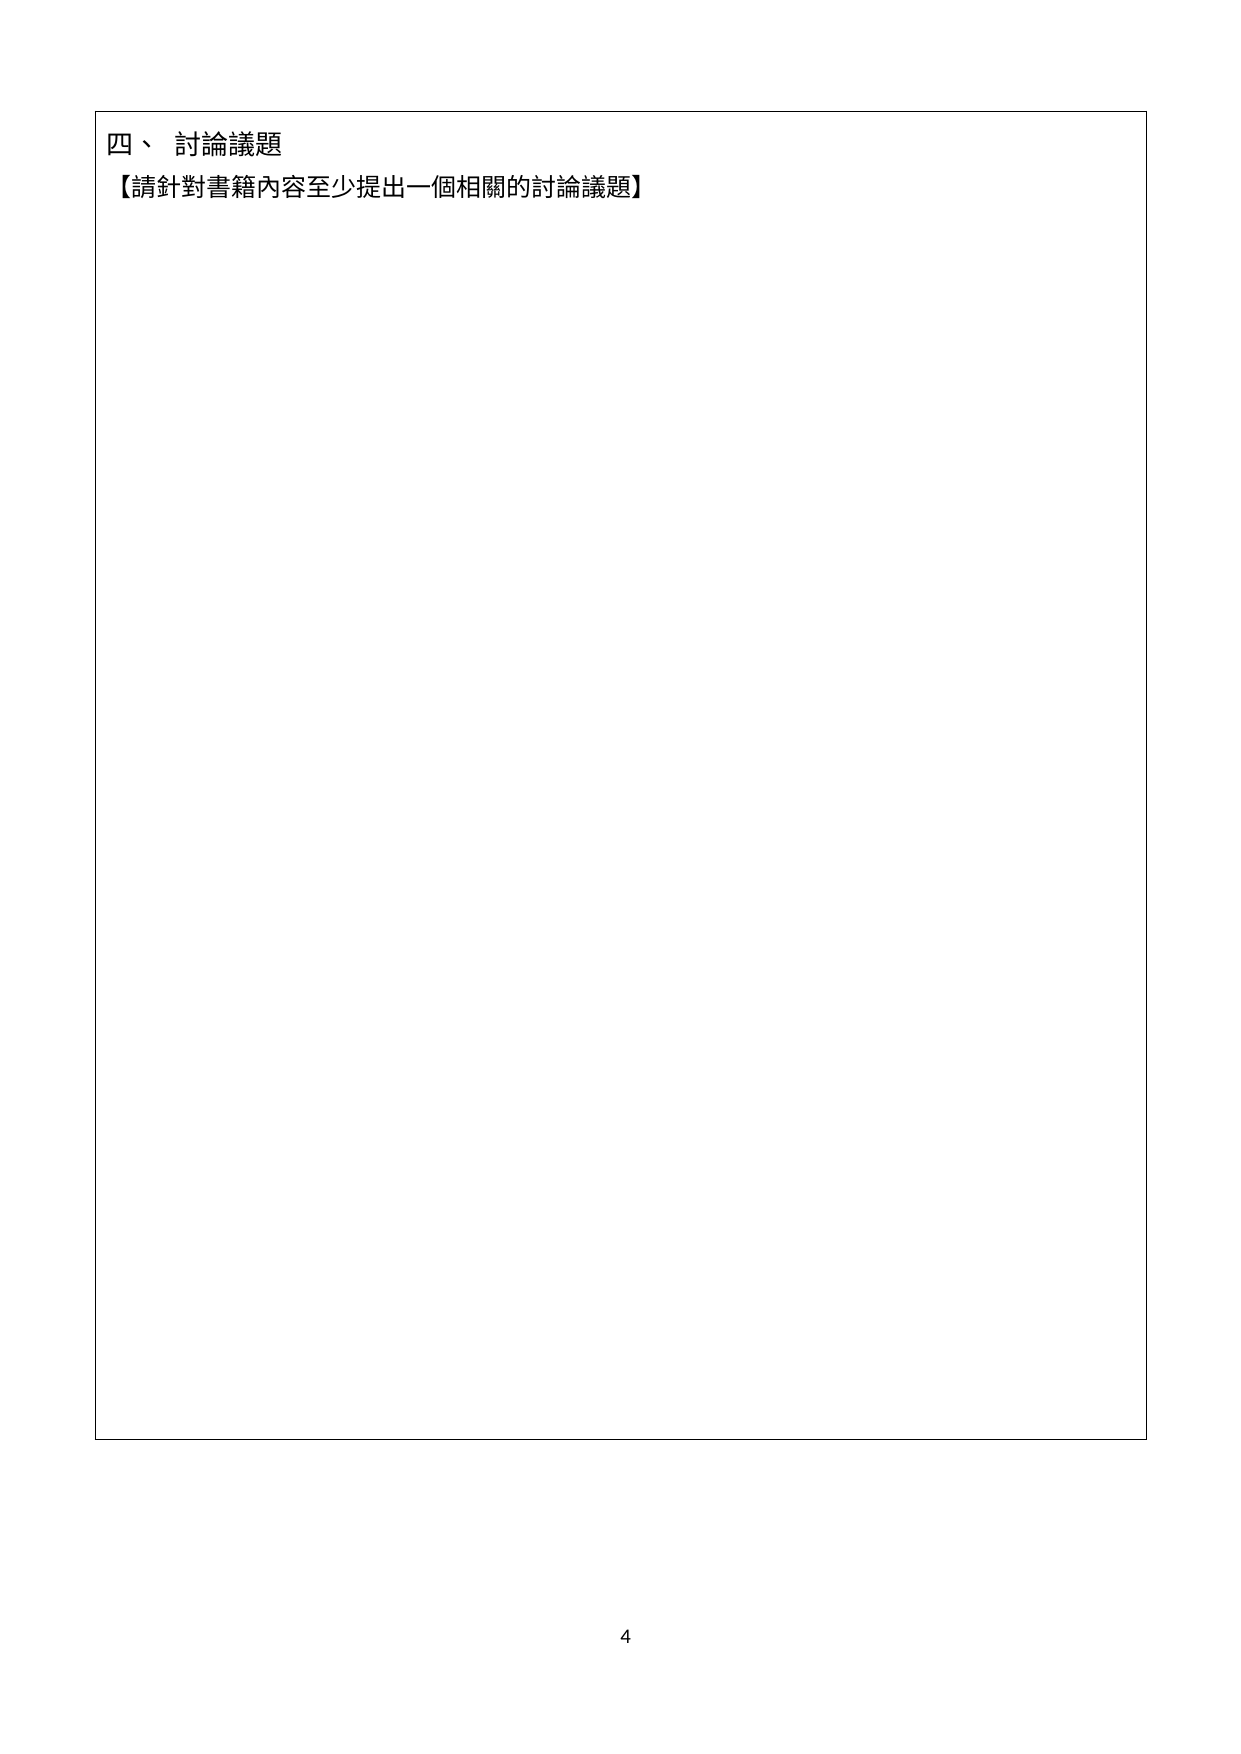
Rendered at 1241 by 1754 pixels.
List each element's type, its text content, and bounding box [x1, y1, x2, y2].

table_header 四、 討論議題 【請針對書籍內容至少提出一個相關的討論議題】 [96, 112, 1146, 1438]
